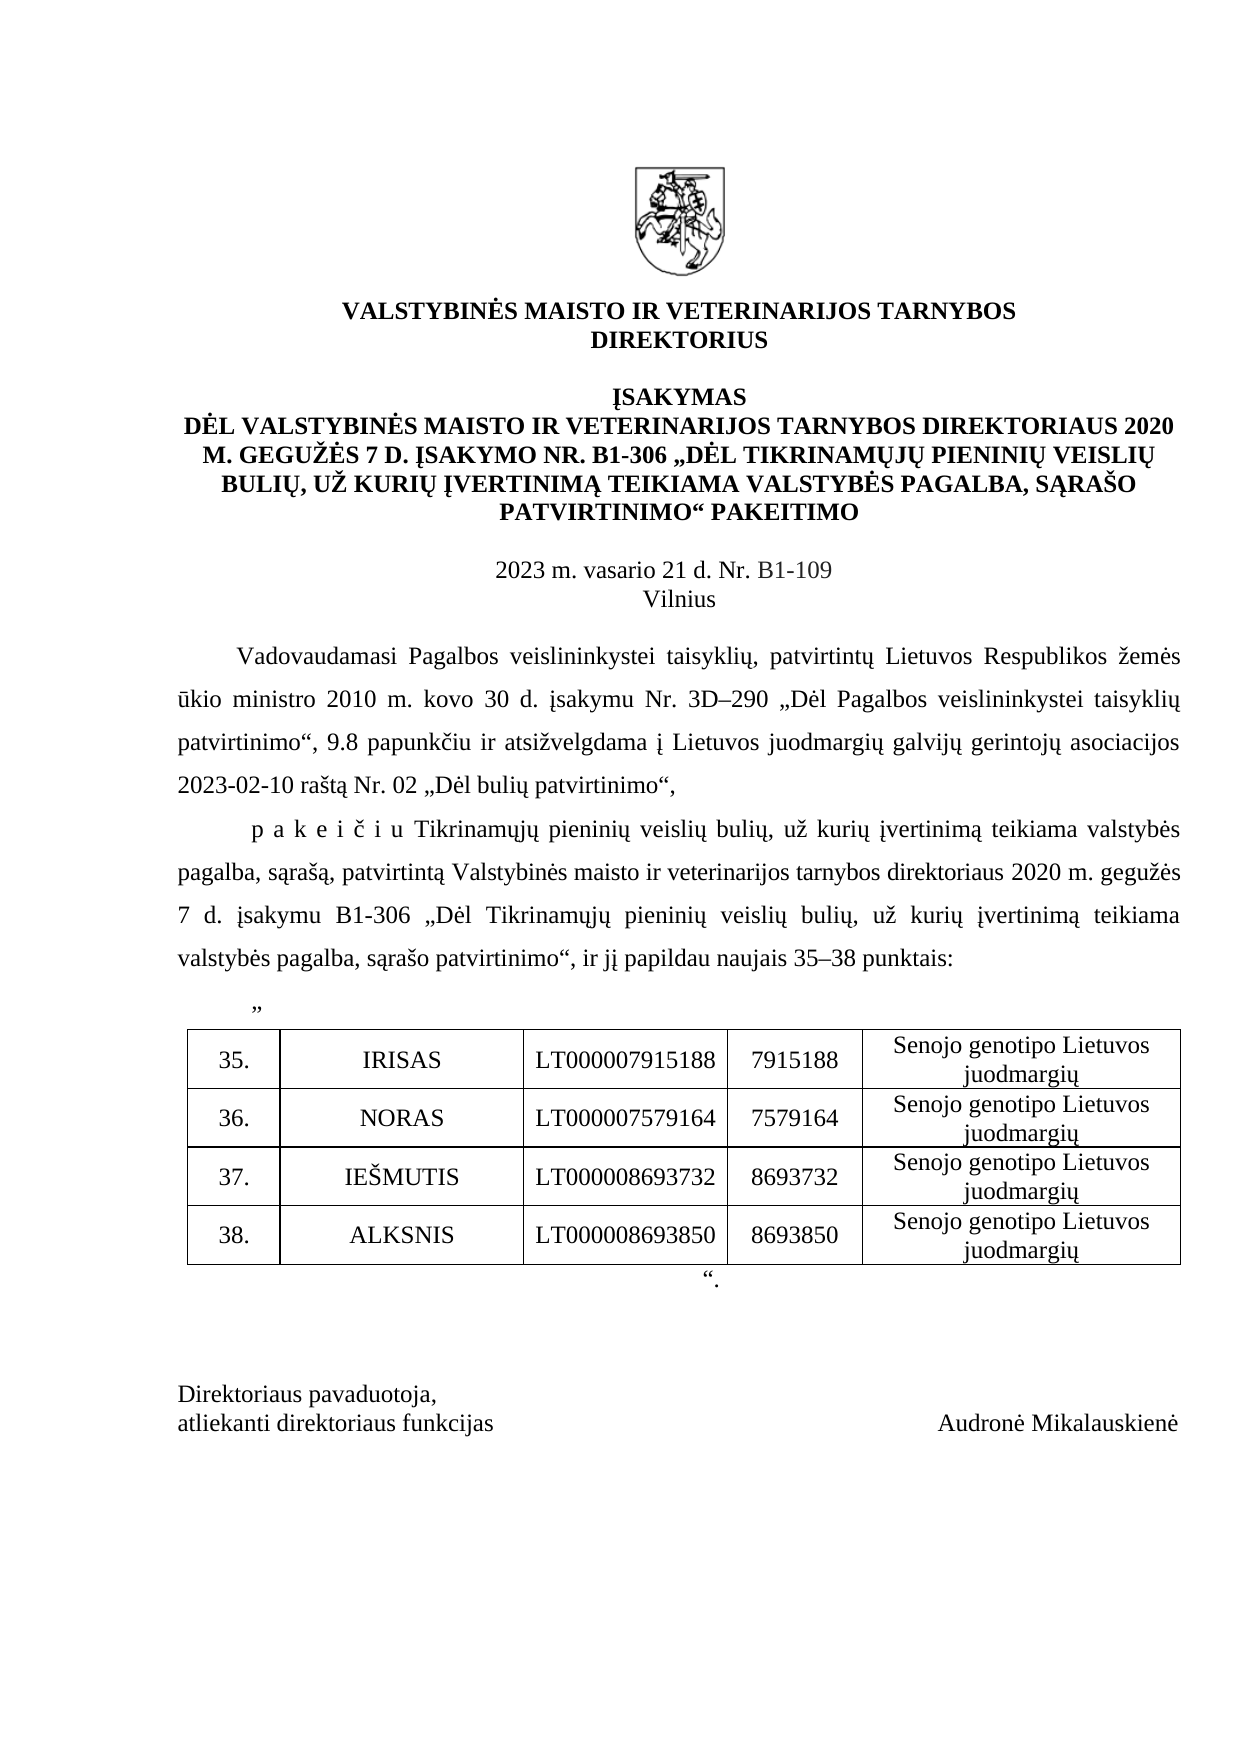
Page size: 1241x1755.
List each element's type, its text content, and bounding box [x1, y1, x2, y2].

text Vilnius [177, 584, 1181, 612]
table_cell 36. [188, 1089, 279, 1146]
table_cell 7579164 [728, 1089, 862, 1146]
table_cell NORAS [281, 1089, 523, 1146]
table_header IRISAS [281, 1030, 523, 1088]
text DIREKTORIUS [177, 325, 1181, 354]
text ĮSAKYMAS [177, 382, 1181, 411]
table_header Senojo genotipo Lietuvos juodmargių [863, 1030, 1180, 1088]
table_cell 38. [188, 1206, 279, 1263]
table_cell Senojo genotipo Lietuvos juodmargių [863, 1089, 1180, 1146]
table_cell ALKSNIS [281, 1206, 523, 1263]
table_cell 8693732 [728, 1148, 862, 1205]
text Vadovaudamasi Pagalbos veislininkystei taisyklių, patvirtintų Lietuvos Respublikos žemės ūkio ministro 2010 m. kovo 30 d. įsakymu Nr. 3D–290 „Dėl Pagalbos veislininkystei taisyklių patvirtinimo“, 9.8 papunkčiu ir atsižvelgdama į Lietuvos juodmargių galvijų gerintojų asociacijos 2023-02-10 raštą Nr. 02 „Dėl bulių patvirtinimo“, [177, 641, 1181, 799]
text 2023 m. vasario 21 d. Nr. B1-109 [177, 555, 1181, 584]
text atliekanti direktoriaus funkcijas Audronė Mikalauskienė [177, 1408, 1181, 1437]
table_cell LT000008693732 [524, 1148, 727, 1205]
text „ [177, 986, 1181, 1015]
text “. [177, 1264, 1181, 1293]
text DĖL VALSTYBINĖS MAISTO IR VETERINARIJOS TARNYBOS DIREKTORIAUS 2020 M. GEGUŽĖS 7 D. ĮSAKYMO NR. B1-306 „DĖL TIKRINAMŲJŲ PIENINIŲ VEISLIŲ BULIŲ, UŽ KURIŲ ĮVERTINIMĄ TEIKIAMA VALSTYBĖS PAGALBA, SĄRAŠO PATVIRTINIMO“ PAKEITIMO [177, 411, 1181, 526]
table_header 7915188 [728, 1030, 862, 1088]
table_cell Senojo genotipo Lietuvos juodmargių [863, 1206, 1180, 1263]
table_cell 37. [188, 1148, 279, 1205]
table_cell LT000008693850 [524, 1206, 727, 1263]
text VALSTYBINĖS MAISTO IR VETERINARIJOS TARNYBOS [177, 296, 1181, 325]
table_cell Senojo genotipo Lietuvos juodmargių [863, 1148, 1180, 1205]
text p a k e i č i u Tikrinamųjų pieninių veislių bulių, už kurių įvertinimą teikiama valstybės pagalba, sąrašą, patvirtintą Valstybinės maisto ir veterinarijos tarnybos direktoriaus 2020 m. gegužės 7 d. įsakymu B1-306 „Dėl Tikrinamųjų pieninių veislių bulių, už kurių įvertinimą teikiama valstybės pagalba, sąrašo patvirtinimo“, ir jį papildau naujais 35–38 punktais: [177, 814, 1181, 972]
table_header LT000007915188 [524, 1030, 727, 1088]
table_cell 8693850 [728, 1206, 862, 1263]
table_header 35. [188, 1030, 279, 1088]
text Direktoriaus pavaduotoja, [177, 1379, 1181, 1408]
table_cell IEŠMUTIS [281, 1148, 523, 1205]
table_cell LT000007579164 [524, 1089, 727, 1146]
